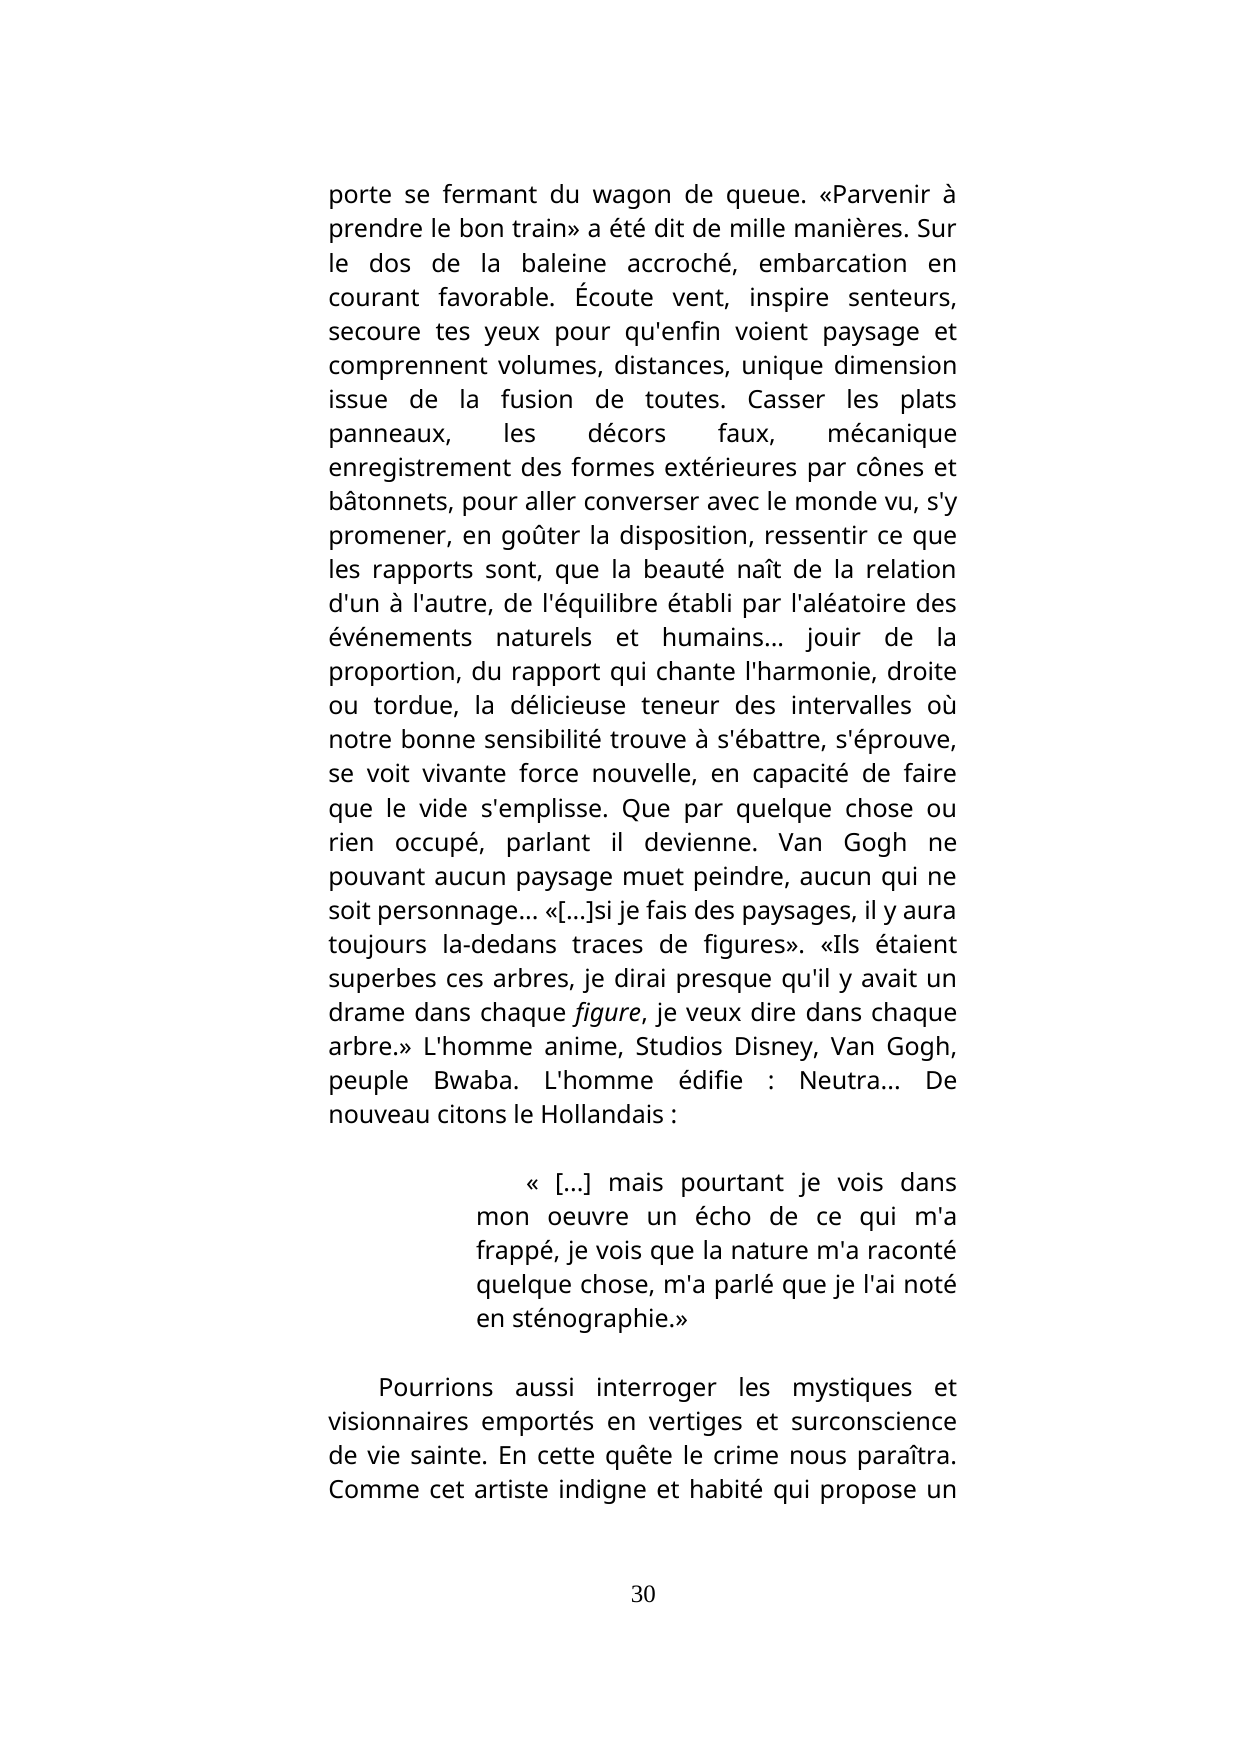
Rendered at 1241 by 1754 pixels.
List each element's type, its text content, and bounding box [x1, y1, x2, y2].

text « [...] mais pourtant je vois dans mon oeuvre un écho de ce qui m'a frappé, je vois que la nature m'a raconté quelque chose, m'a parlé que je l'ai noté en sténographie.» [476, 1165, 958, 1335]
text Pourrions aussi interroger les mystiques et visionnaires emportés en vertiges et surconscience de vie sainte. En cette quête le crime nous paraîtra. Comme cet artiste indigne et habité qui propose un [328, 1369, 958, 1506]
text porte se fermant du wagon de queue. «Parvenir à prendre le bon train» a été dit de mille manières. Sur le dos de la baleine accroché, embarcation en courant favorable. Écoute vent, inspire senteurs, secoure tes yeux pour qu'enfin voient paysage et comprennent volumes, distances, unique dimension issue de la fusion de toutes. Casser les plats panneaux, les décors faux, mécanique enregistrement des formes extérieures par cônes et bâtonnets, pour aller converser avec le monde vu, s'y promener, en goûter la disposition, ressentir ce que les rapports sont, que la beauté naît de la relation d'un à l'autre, de l'équilibre établi par l'aléatoire des événements naturels et humains... jouir de la proportion, du rapport qui chante l'harmonie, droite ou tordue, la délicieuse teneur des intervalles où notre bonne sensibilité trouve à s'ébattre, s'éprouve, se voit vivante force nouvelle, en capacité de faire que le vide s'emplisse. Que par quelque chose ou rien occupé, parlant il devienne. Van Gogh ne pouvant aucun paysage muet peindre, aucun qui ne soit personnage... «[...]si je fais des paysages, il y aura toujours la-dedans traces de figures». «Ils étaient superbes ces arbres, je dirai presque qu'il y avait un drame dans chaque figure, je veux dire dans chaque arbre.» L'homme anime, Studios Disney, Van Gogh, peuple Bwaba. L'homme édifie : Neutra... De nouveau citons le Hollandais : [328, 177, 958, 1131]
